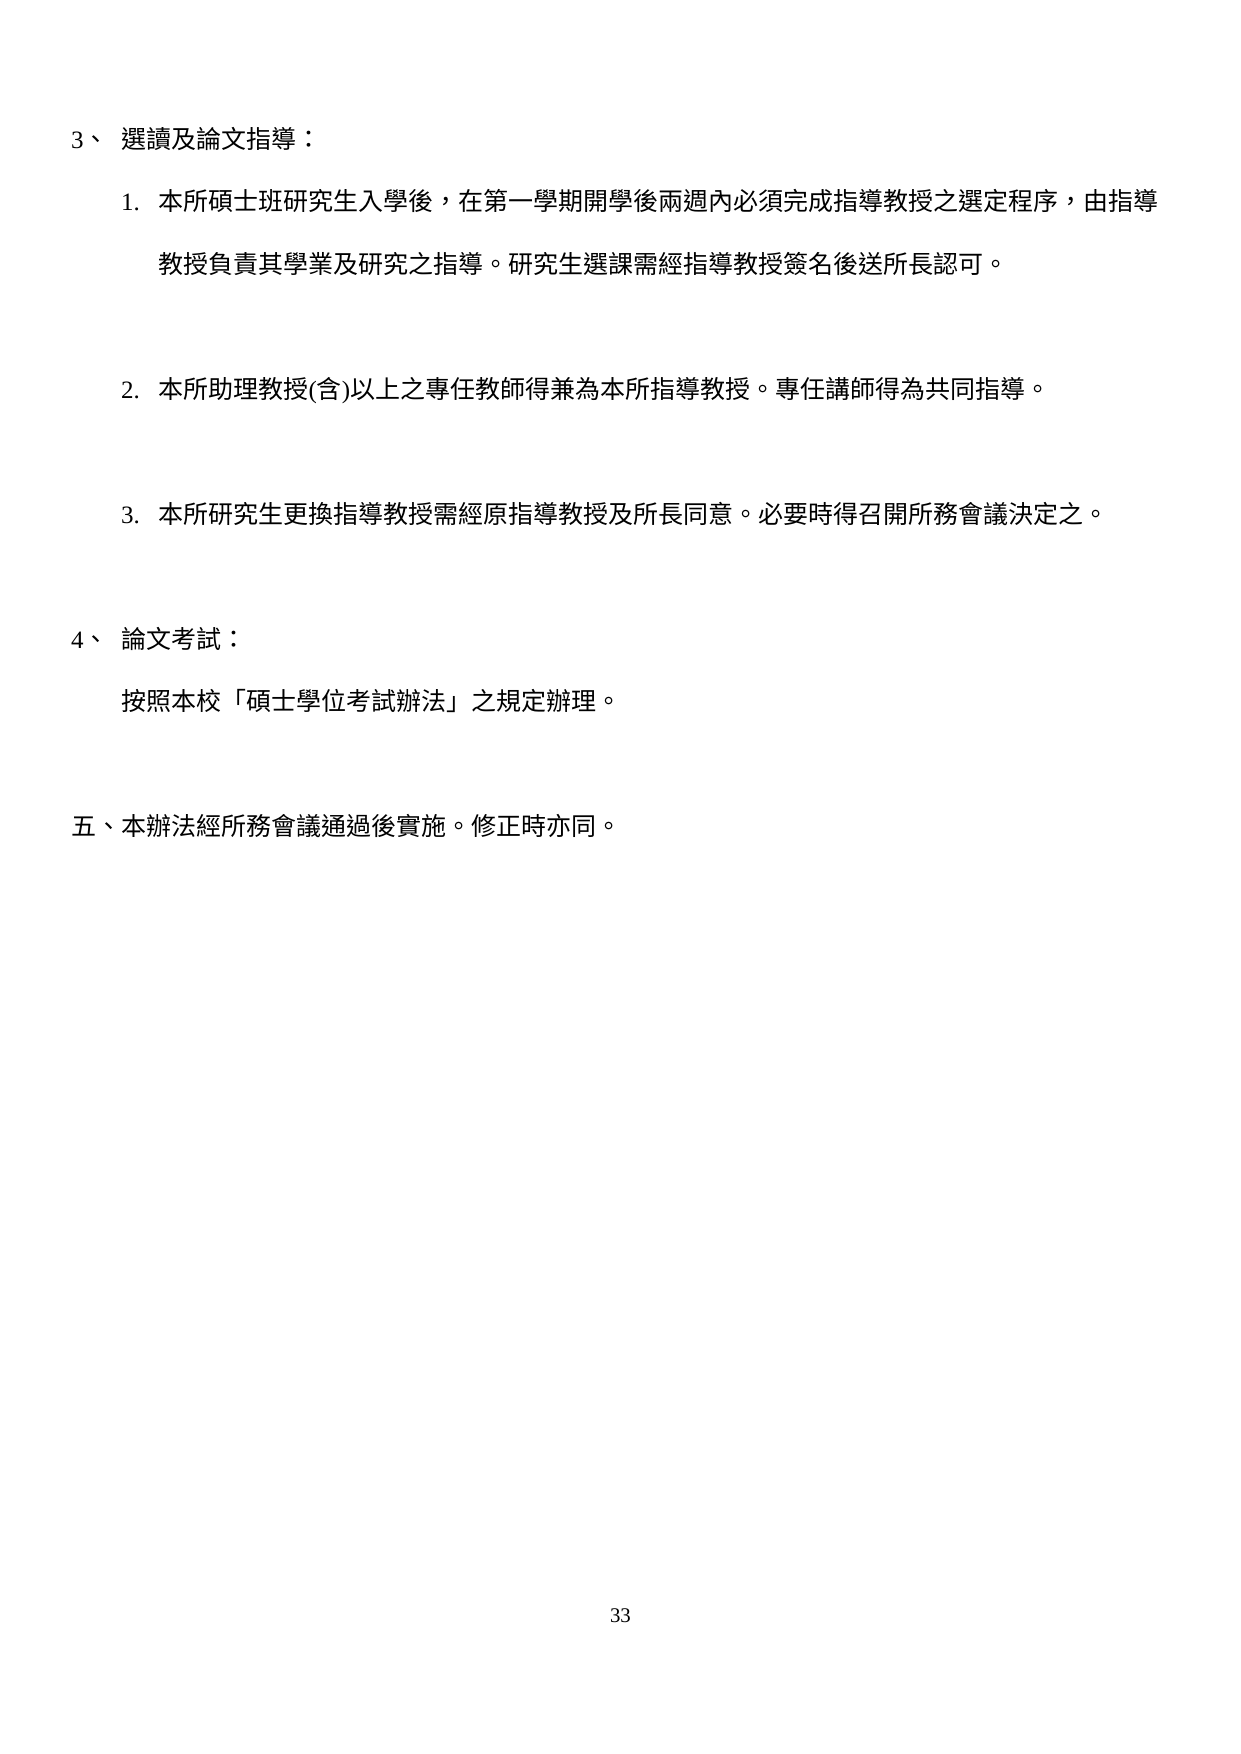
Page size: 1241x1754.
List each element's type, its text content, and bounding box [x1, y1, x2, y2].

list 論文考試： [71, 596, 1169, 658]
text 按照本校「碩士學位考試辦法」之規定辦理。 [121, 658, 1169, 721]
text 五、本辦法經所務會議通過後實施。修正時亦同。 [71, 783, 1169, 846]
list 本所碩士班研究生入學後，在第一學期開學後兩週內必須完成指導教授之選定程序，由指導教授負責其學業及研究之指導。研究生選課需經指導教授簽名後送所長認可。 [121, 158, 1169, 283]
list 本所助理教授(含)以上之專任教師得兼為本所指導教授。專任講師得為共同指導。 [121, 346, 1169, 408]
list 選讀及論文指導： [71, 96, 1169, 158]
list 本所研究生更換指導教授需經原指導教授及所長同意。必要時得召開所務會議決定之。 [121, 471, 1169, 533]
